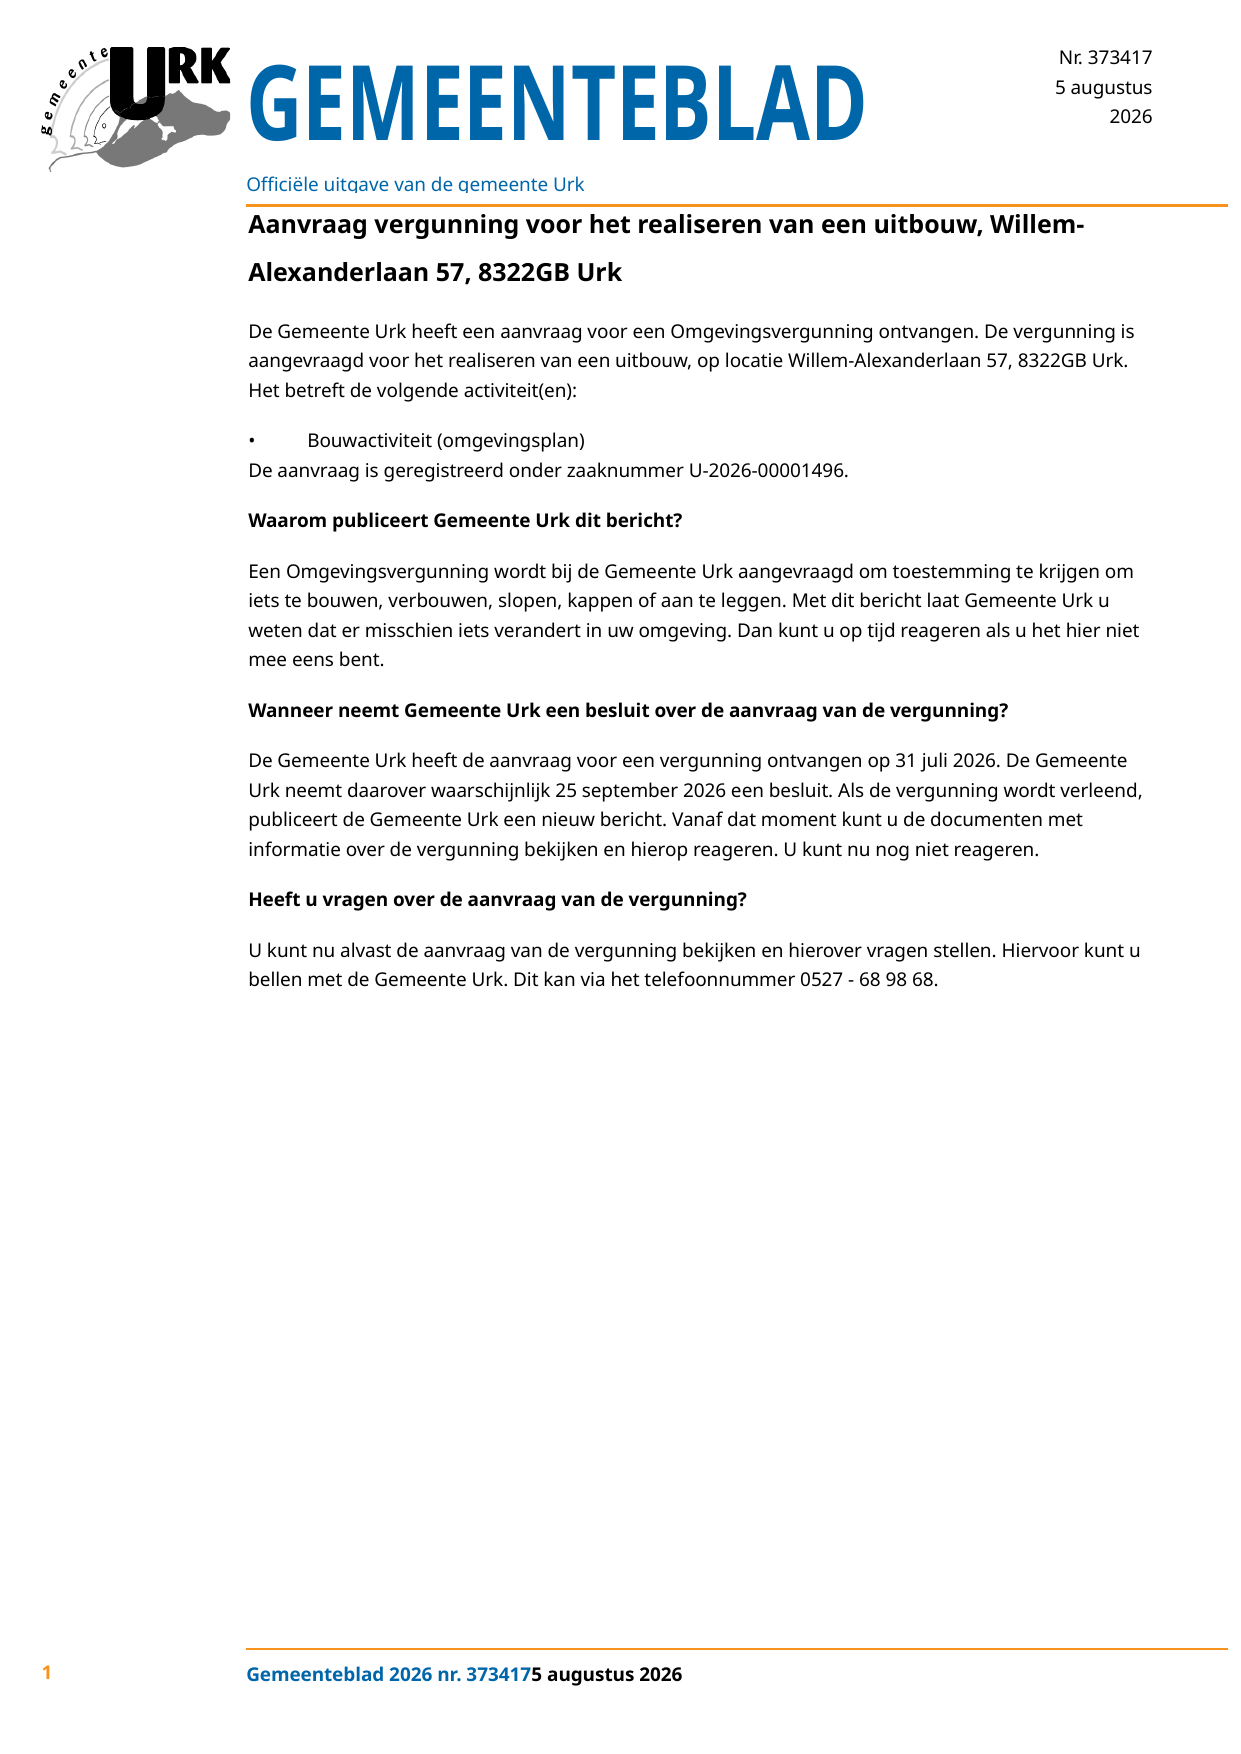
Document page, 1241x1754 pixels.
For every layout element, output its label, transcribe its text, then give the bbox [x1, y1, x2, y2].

list Bouwactiviteit (omgevingsplan) [248, 427, 1152, 453]
picture [41, 47, 231, 172]
text Heeft u vragen over de aanvraag van de vergunning? [248, 887, 1152, 912]
text Een Omgevingsvergunning wordt bij de Gemeente Urk aangevraagd om toestemming te krijgen om iets te bouwen, verbouwen, slopen, kappen of aan te leggen. Met dit bericht laat Gemeente Urk u weten dat er misschien iets verandert in uw omgeving. Dan kunt u op tijd reageren als u het hier niet mee eens bent. [248, 558, 1152, 672]
text Waarom publiceert Gemeente Urk dit bericht? [248, 507, 1152, 533]
text U kunt nu alvast de aanvraag van de vergunning bekijken en hierover vragen stellen. Hiervoor kunt u bellen met de Gemeente Urk. Dit kan via het telefoonnummer 0527 - 68 98 68. [248, 937, 1152, 992]
text De Gemeente Urk heeft de aanvraag voor een vergunning ontvangen op 31 juli 2026. De Gemeente Urk neemt daarover waarschijnlijk 25 september 2026 een besluit. Als de vergunning wordt verleend, publiceert de Gemeente Urk een nieuw bericht. Vanaf dat moment kunt u de documenten met informatie over de vergunning bekijken en hierop reageren. U kunt nu nog niet reageren. [248, 747, 1152, 862]
text De aanvraag is geregistreerd onder zaaknummer U-2026-00001496. [248, 457, 1152, 483]
text Aanvraag vergunning voor het realiseren van een uitbouw, Willem-Alexanderlaan 57, 8322GB Urk [248, 207, 1152, 288]
text Wanneer neemt Gemeente Urk een besluit over de aanvraag van de vergunning? [248, 697, 1152, 723]
text De Gemeente Urk heeft een aanvraag voor een Omgevingsvergunning ontvangen. De vergunning is aangevraagd voor het realiseren van een uitbouw, op locatie Willem-Alexanderlaan 57, 8322GB Urk. Het betreft de volgende activiteit(en): [248, 318, 1152, 403]
